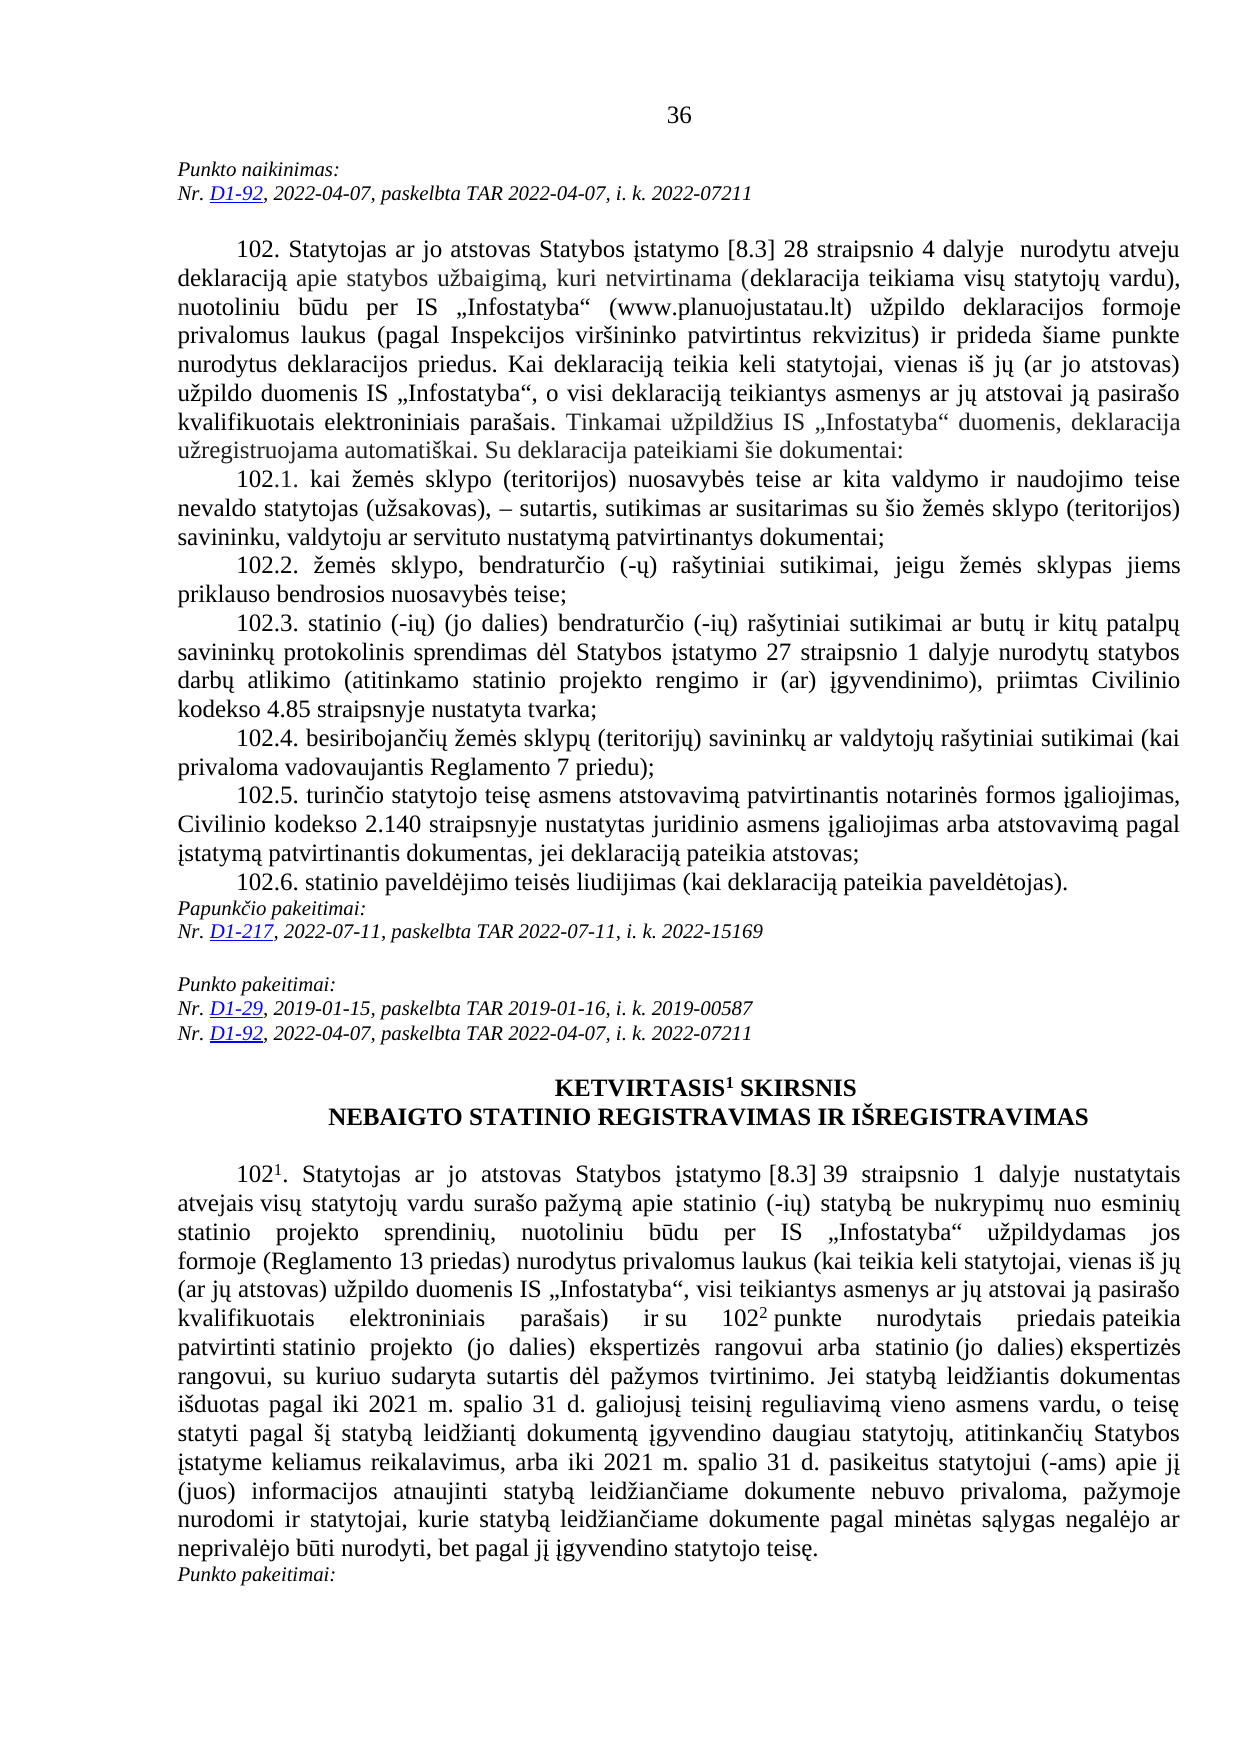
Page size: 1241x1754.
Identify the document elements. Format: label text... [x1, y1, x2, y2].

text KETVIRTASIS1 SKIRSNIS [177, 1073, 1181, 1102]
text 102. Statytojas ar jo atstovas Statybos įstatymo [8.3] 28 straipsnio 4 dalyje nurodytu atveju deklaraciją apie statybos užbaigimą, kuri netvirtinama (deklaracija teikiama visų statytojų vardu), nuotoliniu būdu per IS „Infostatyba“ (www.planuojustatau.lt) užpildo deklaracijos formoje privalomus laukus (pagal Inspekcijos viršininko patvirtintus rekvizitus) ir prideda šiame punkte nurodytus deklaracijos priedus. Kai deklaraciją teikia keli statytojai, vienas iš jų (ar jo atstovas) užpildo duomenis IS „Infostatyba“, o visi deklaraciją teikiantys asmenys ar jų atstovai ją pasirašo kvalifikuotais elektroniniais parašais. Tinkamai užpildžius IS „Infostatyba“ duomenis, deklaracija užregistruojama automatiškai. Su deklaracija pateikiami šie dokumentai: [177, 234, 1181, 464]
text 102.2. žemės sklypo, bendraturčio (-ų) rašytiniai sutikimai, jeigu žemės sklypas jiems priklauso bendrosios nuosavybės teise; [177, 550, 1181, 608]
text Punkto pakeitimai: [177, 1562, 1181, 1586]
text NEBAIGTO STATINIO REGISTRAVIMAS IR IŠREGISTRAVIMAS [177, 1102, 1181, 1131]
text Punkto pakeitimai: [177, 972, 1181, 996]
text 102.1. kai žemės sklypo (teritorijos) nuosavybės teise ar kita valdymo ir naudojimo teise nevaldo statytojas (užsakovas), – sutartis, sutikimas ar susitarimas su šio žemės sklypo (teritorijos) savininku, valdytoju ar servituto nustatymą patvirtinantys dokumentai; [177, 464, 1181, 550]
text 102.6. statinio paveldėjimo teisės liudijimas (kai deklaraciją pateikia paveldėtojas). [177, 867, 1181, 895]
text 102.4. besiribojančių žemės sklypų (teritorijų) savininkų ar valdytojų rašytiniai sutikimai (kai privaloma vadovaujantis Reglamento 7 priedu); [177, 723, 1181, 780]
text Nr. D1-92, 2022-04-07, paskelbta TAR 2022-04-07, i. k. 2022-07211 [177, 181, 1181, 205]
text Nr. D1-217, 2022-07-11, paskelbta TAR 2022-07-11, i. k. 2022-15169 [177, 919, 1181, 943]
text Nr. D1-29, 2019-01-15, paskelbta TAR 2019-01-16, i. k. 2019-00587 [177, 996, 1181, 1020]
text 102.5. turinčio statytojo teisę asmens atstovavimą patvirtinantis notarinės formos įgaliojimas, Civilinio kodekso 2.140 straipsnyje nustatytas juridinio asmens įgaliojimas arba atstovavimą pagal įstatymą patvirtinantis dokumentas, jei deklaraciją pateikia atstovas; [177, 780, 1181, 867]
text Nr. D1-92, 2022-04-07, paskelbta TAR 2022-04-07, i. k. 2022-07211 [177, 1020, 1181, 1044]
text 102.3. statinio (-ių) (jo dalies) bendraturčio (-ių) rašytiniai sutikimai ar butų ir kitų patalpų savininkų protokolinis sprendimas dėl Statybos įstatymo 27 straipsnio 1 dalyje nurodytų statybos darbų atlikimo (atitinkamo statinio projekto rengimo ir (ar) įgyvendinimo), priimtas Civilinio kodekso 4.85 straipsnyje nustatyta tvarka; [177, 608, 1181, 723]
text Punkto naikinimas: [177, 157, 1181, 181]
text 1021. Statytojas ar jo atstovas Statybos įstatymo [8.3] 39 straipsnio 1 dalyje nustatytais atvejais visų statytojų vardu surašo pažymą apie statinio (-ių) statybą be nukrypimų nuo esminių statinio projekto sprendinių, nuotoliniu būdu per IS „Infostatyba“ užpildydamas jos formoje (Reglamento 13 priedas) nurodytus privalomus laukus (kai teikia keli statytojai, vienas iš jų (ar jų atstovas) užpildo duomenis IS „Infostatyba“, visi teikiantys asmenys ar jų atstovai ją pasirašo kvalifikuotais elektroniniais parašais) ir su 1022 punkte nurodytais priedais pateikia patvirtinti statinio projekto (jo dalies) ekspertizės rangovui arba statinio (jo dalies) ekspertizės rangovui, su kuriuo sudaryta sutartis dėl pažymos tvirtinimo. Jei statybą leidžiantis dokumentas išduotas pagal iki 2021 m. spalio 31 d. galiojusį teisinį reguliavimą vieno asmens vardu, o teisę statyti pagal šį statybą leidžiantį dokumentą įgyvendino daugiau statytojų, atitinkančių Statybos įstatyme keliamus reikalavimus, arba iki 2021 m. spalio 31 d. pasikeitus statytojui (-ams) apie jį (juos) informacijos atnaujinti statybą leidžiančiame dokumente nebuvo privaloma, pažymoje nurodomi ir statytojai, kurie statybą leidžiančiame dokumente pagal minėtas sąlygas negalėjo ar neprivalėjo būti nurodyti, bet pagal jį įgyvendino statytojo teisę. [177, 1159, 1181, 1562]
text Papunkčio pakeitimai: [177, 895, 1181, 919]
